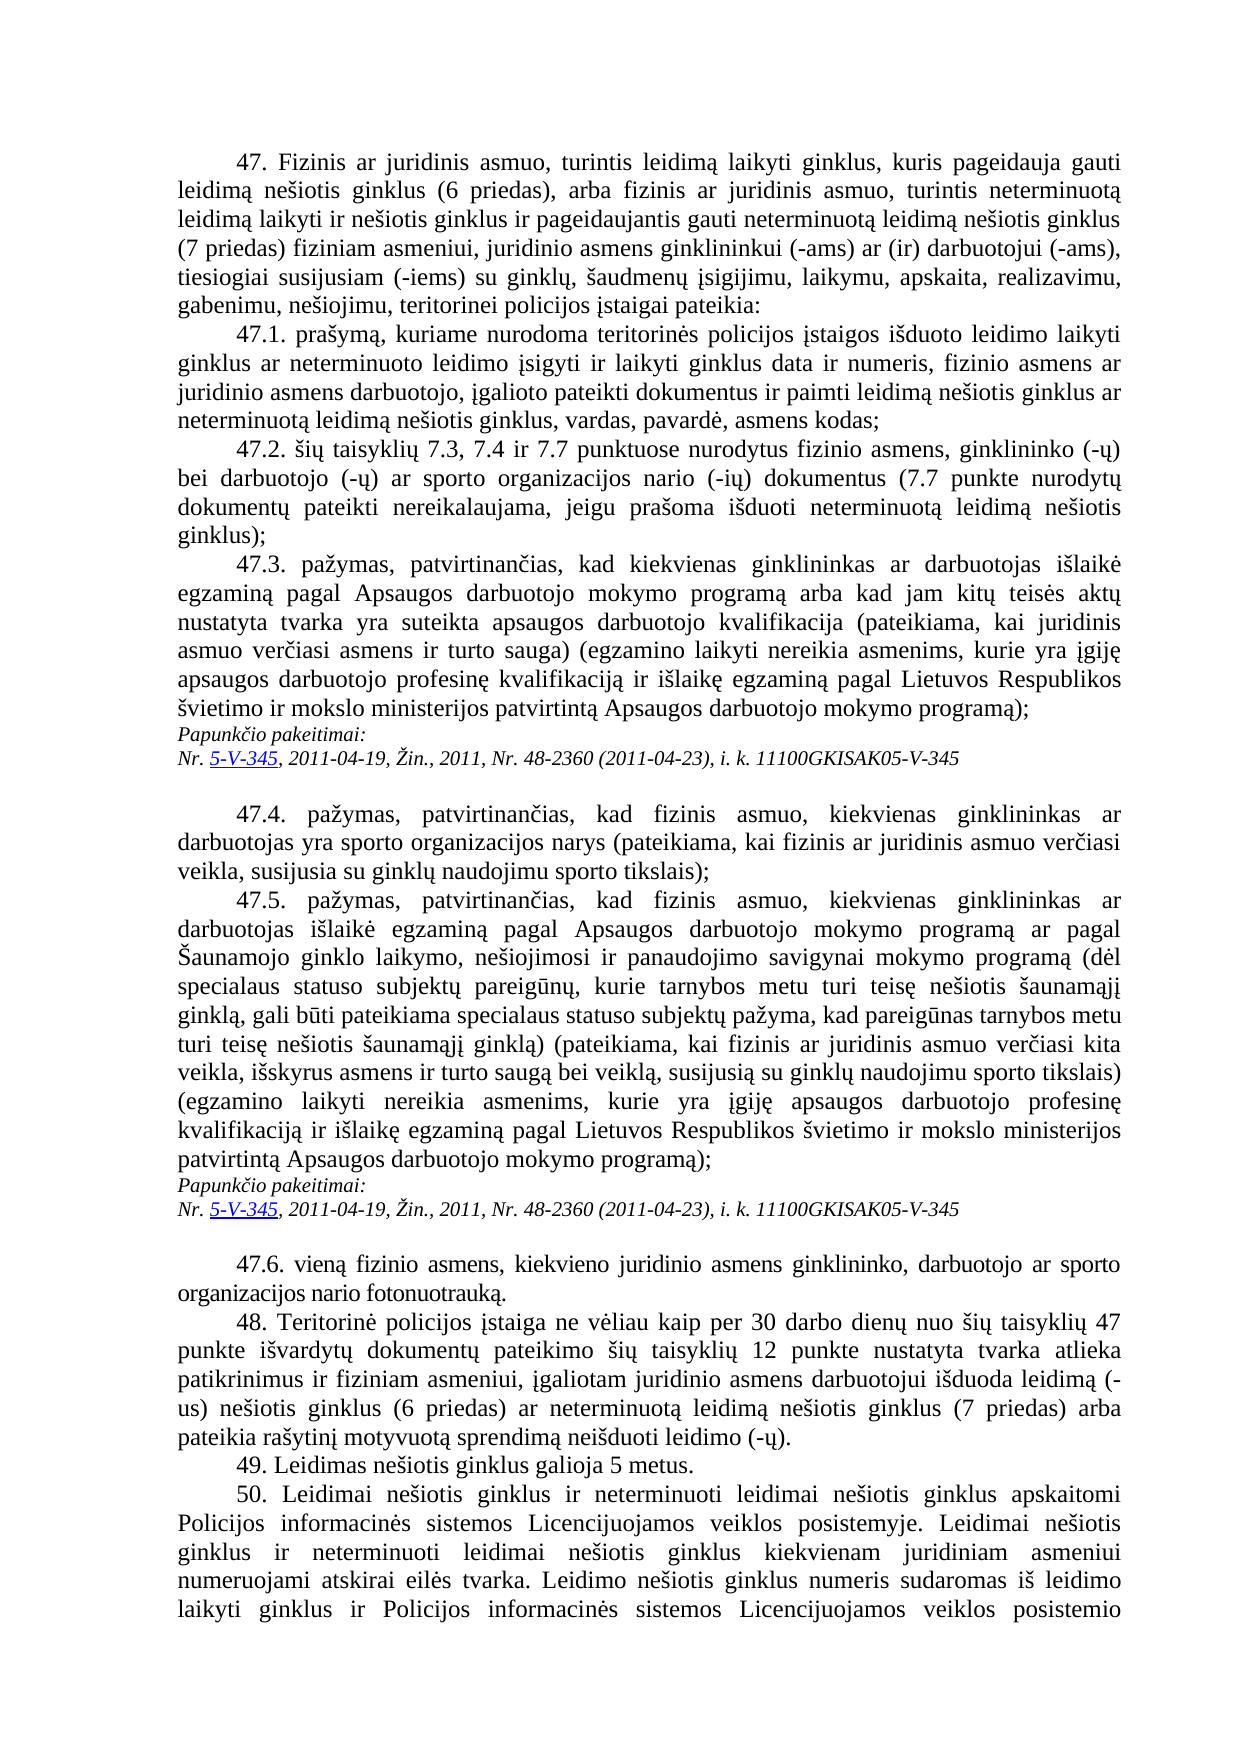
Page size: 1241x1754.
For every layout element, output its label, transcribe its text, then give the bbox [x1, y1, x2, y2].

text 47.2. šių taisyklių 7.3, 7.4 ir 7.7 punktuose nurodytus fizinio asmens, ginklininko (-ų) bei darbuotojo (-ų) ar sporto organizacijos nario (-ių) dokumentus (7.7 punkte nurodytų dokumentų pateikti nereikalaujama, jeigu prašoma išduoti neterminuotą leidimą nešiotis ginklus); [177, 434, 1122, 549]
text 47.4. pažymas, patvirtinančias, kad fizinis asmuo, kiekvienas ginklininkas ar darbuotojas yra sporto organizacijos narys (pateikiama, kai fizinis ar juridinis asmuo verčiasi veikla, susijusia su ginklų naudojimu sporto tikslais); [177, 799, 1122, 885]
text 47.1. prašymą, kuriame nurodoma teritorinės policijos įstaigos išduoto leidimo laikyti ginklus ar neterminuoto leidimo įsigyti ir laikyti ginklus data ir numeris, fizinio asmens ar juridinio asmens darbuotojo, įgalioto pateikti dokumentus ir paimti leidimą nešiotis ginklus ar neterminuotą leidimą nešiotis ginklus, vardas, pavardė, asmens kodas; [177, 319, 1122, 434]
text 49. Leidimas nešiotis ginklus galioja 5 metus. [177, 1451, 1122, 1479]
text 47. Fizinis ar juridinis asmuo, turintis leidimą laikyti ginklus, kuris pageidauja gauti leidimą nešiotis ginklus (6 priedas), arba fizinis ar juridinis asmuo, turintis neterminuotą leidimą laikyti ir nešiotis ginklus ir pageidaujantis gauti neterminuotą leidimą nešiotis ginklus (7 priedas) fiziniam asmeniui, juridinio asmens ginklininkui (-ams) ar (ir) darbuotojui (-ams), tiesiogiai susijusiam (-iems) su ginklų, šaudmenų įsigijimu, laikymu, apskaita, realizavimu, gabenimu, nešiojimu, teritorinei policijos įstaigai pateikia: [177, 147, 1122, 319]
text Nr. 5-V-345, 2011-04-19, Žin., 2011, Nr. 48-2360 (2011-04-23), i. k. 11100GKISAK05-V-345 [177, 746, 1122, 770]
text 47.6. vieną fizinio asmens, kiekvieno juridinio asmens ginklininko, darbuotojo ar sporto organizacijos nario fotonuotrauką. [177, 1249, 1122, 1307]
text 50. Leidimai nešiotis ginklus ir neterminuoti leidimai nešiotis ginklus apskaitomi Policijos informacinės sistemos Licencijuojamos veiklos posistemyje. Leidimai nešiotis ginklus ir neterminuoti leidimai nešiotis ginklus kiekvienam juridiniam asmeniui numeruojami atskirai eilės tvarka. Leidimo nešiotis ginklus numeris sudaromas iš leidimo laikyti ginklus ir Policijos informacinės sistemos Licencijuojamos veiklos posistemio [177, 1479, 1122, 1623]
text Papunkčio pakeitimai: [177, 1172, 1122, 1197]
text 47.3. pažymas, patvirtinančias, kad kiekvienas ginklininkas ar darbuotojas išlaikė egzaminą pagal Apsaugos darbuotojo mokymo programą arba kad jam kitų teisės aktų nustatyta tvarka yra suteikta apsaugos darbuotojo kvalifikacija (pateikiama, kai juridinis asmuo verčiasi asmens ir turto sauga) (egzamino laikyti nereikia asmenims, kurie yra įgiję apsaugos darbuotojo profesinę kvalifikaciją ir išlaikę egzaminą pagal Lietuvos Respublikos švietimo ir mokslo ministerijos patvirtintą Apsaugos darbuotojo mokymo programą); [177, 549, 1122, 722]
text Papunkčio pakeitimai: [177, 722, 1122, 746]
text 47.5. pažymas, patvirtinančias, kad fizinis asmuo, kiekvienas ginklininkas ar darbuotojas išlaikė egzaminą pagal Apsaugos darbuotojo mokymo programą ar pagal Šaunamojo ginklo laikymo, nešiojimosi ir panaudojimo savigynai mokymo programą (dėl specialaus statuso subjektų pareigūnų, kurie tarnybos metu turi teisę nešiotis šaunamąjį ginklą, gali būti pateikiama specialaus statuso subjektų pažyma, kad pareigūnas tarnybos metu turi teisę nešiotis šaunamąjį ginklą) (pateikiama, kai fizinis ar juridinis asmuo verčiasi kita veikla, išskyrus asmens ir turto saugą bei veiklą, susijusią su ginklų naudojimu sporto tikslais) (egzamino laikyti nereikia asmenims, kurie yra įgiję apsaugos darbuotojo profesinę kvalifikaciją ir išlaikę egzaminą pagal Lietuvos Respublikos švietimo ir mokslo ministerijos patvirtintą Apsaugos darbuotojo mokymo programą); [177, 885, 1122, 1172]
text Nr. 5-V-345, 2011-04-19, Žin., 2011, Nr. 48-2360 (2011-04-23), i. k. 11100GKISAK05-V-345 [177, 1197, 1122, 1221]
text 48. Teritorinė policijos įstaiga ne vėliau kaip per 30 darbo dienų nuo šių taisyklių 47 punkte išvardytų dokumentų pateikimo šių taisyklių 12 punkte nustatyta tvarka atlieka patikrinimus ir fiziniam asmeniui, įgaliotam juridinio asmens darbuotojui išduoda leidimą (-us) nešiotis ginklus (6 priedas) ar neterminuotą leidimą nešiotis ginklus (7 priedas) arba pateikia rašytinį motyvuotą sprendimą neišduoti leidimo (-ų). [177, 1307, 1122, 1451]
